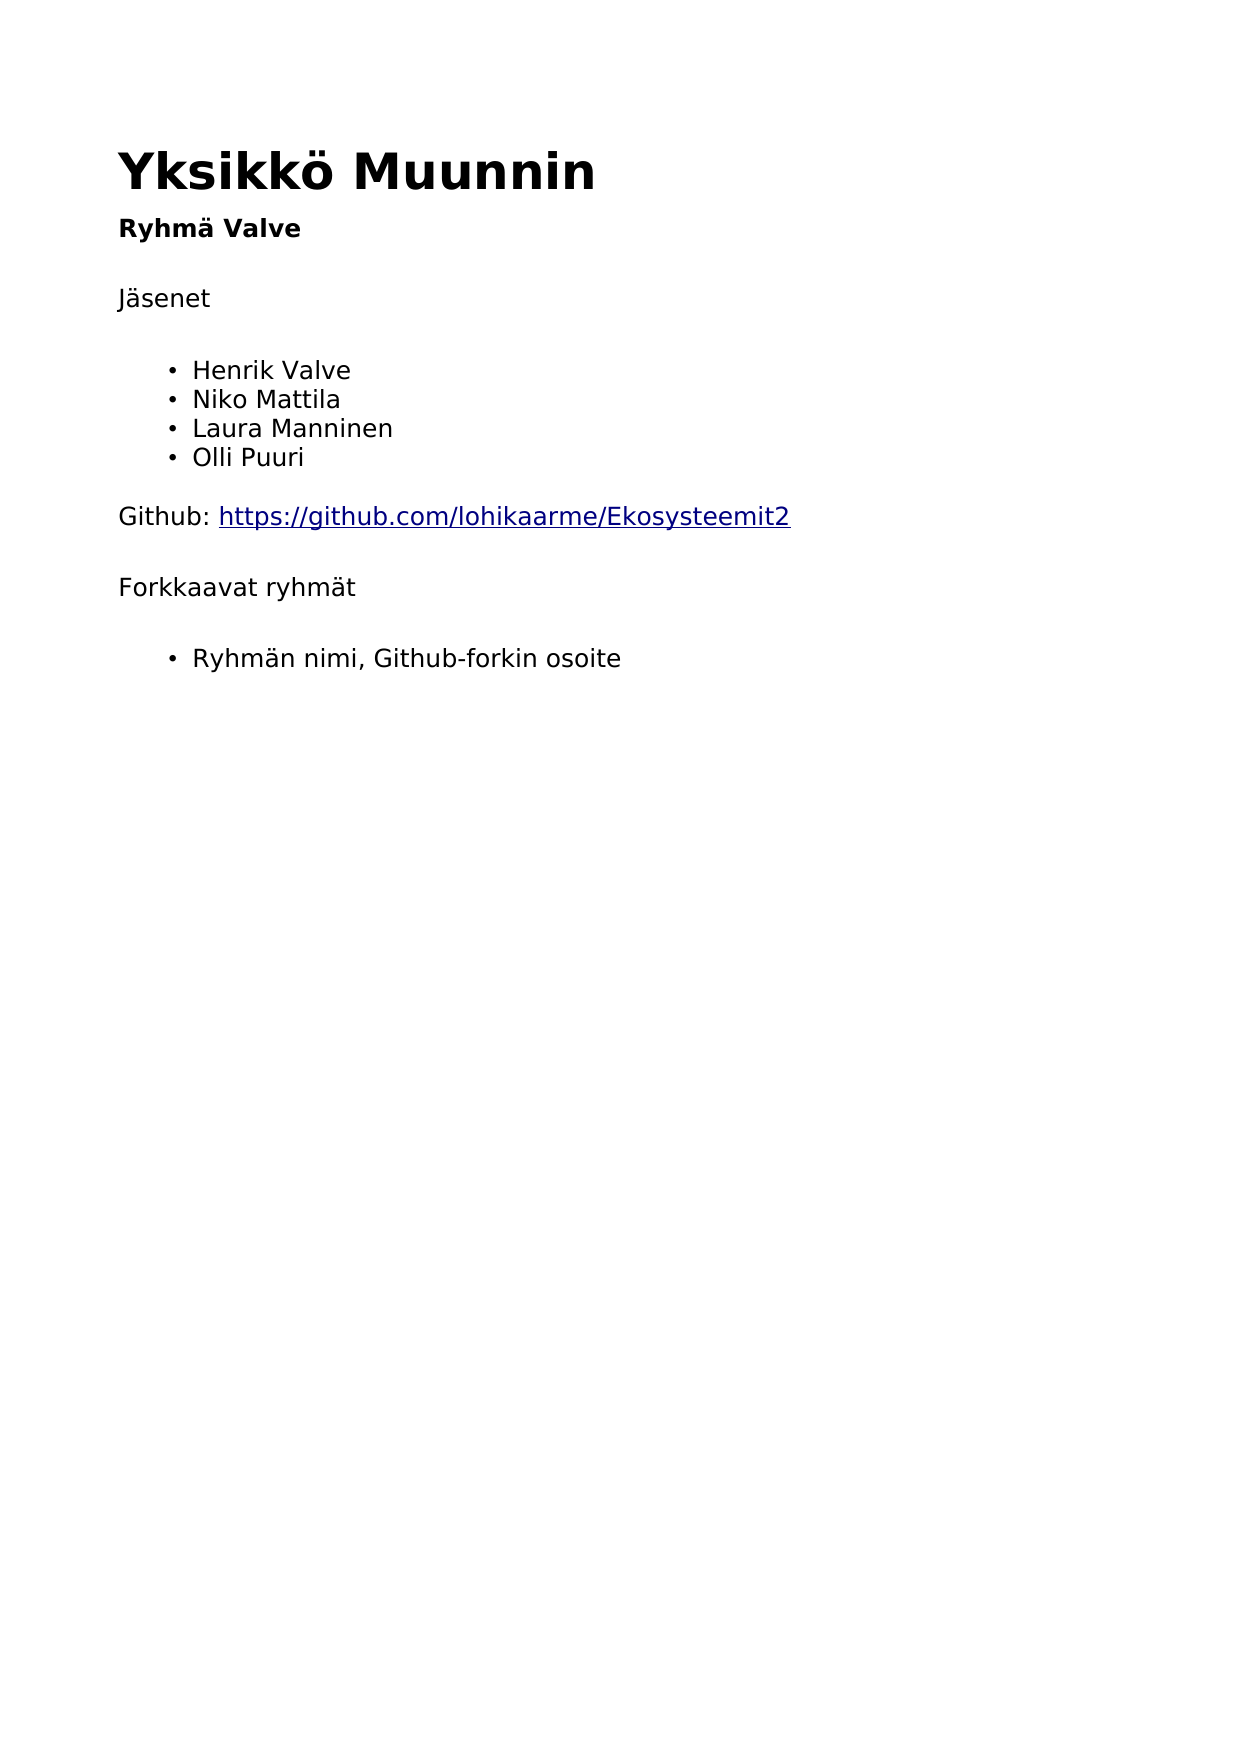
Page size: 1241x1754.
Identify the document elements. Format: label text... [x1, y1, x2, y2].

list Henrik Valve [177, 356, 1122, 385]
text Jäsenet [118, 285, 1122, 314]
text Forkkaavat ryhmät [118, 573, 1122, 602]
text Ryhmä Valve [118, 214, 1122, 272]
list Ryhmän nimi, Github-forkin osoite [177, 644, 1122, 673]
list Niko Mattila [177, 385, 1122, 414]
subtitle Yksikkö Muunnin [118, 143, 1122, 201]
text Github: https://github.com/lohikaarme/Ekosysteemit2 [118, 502, 1122, 560]
list Olli Puuri [177, 443, 1122, 472]
list Laura Manninen [177, 414, 1122, 443]
